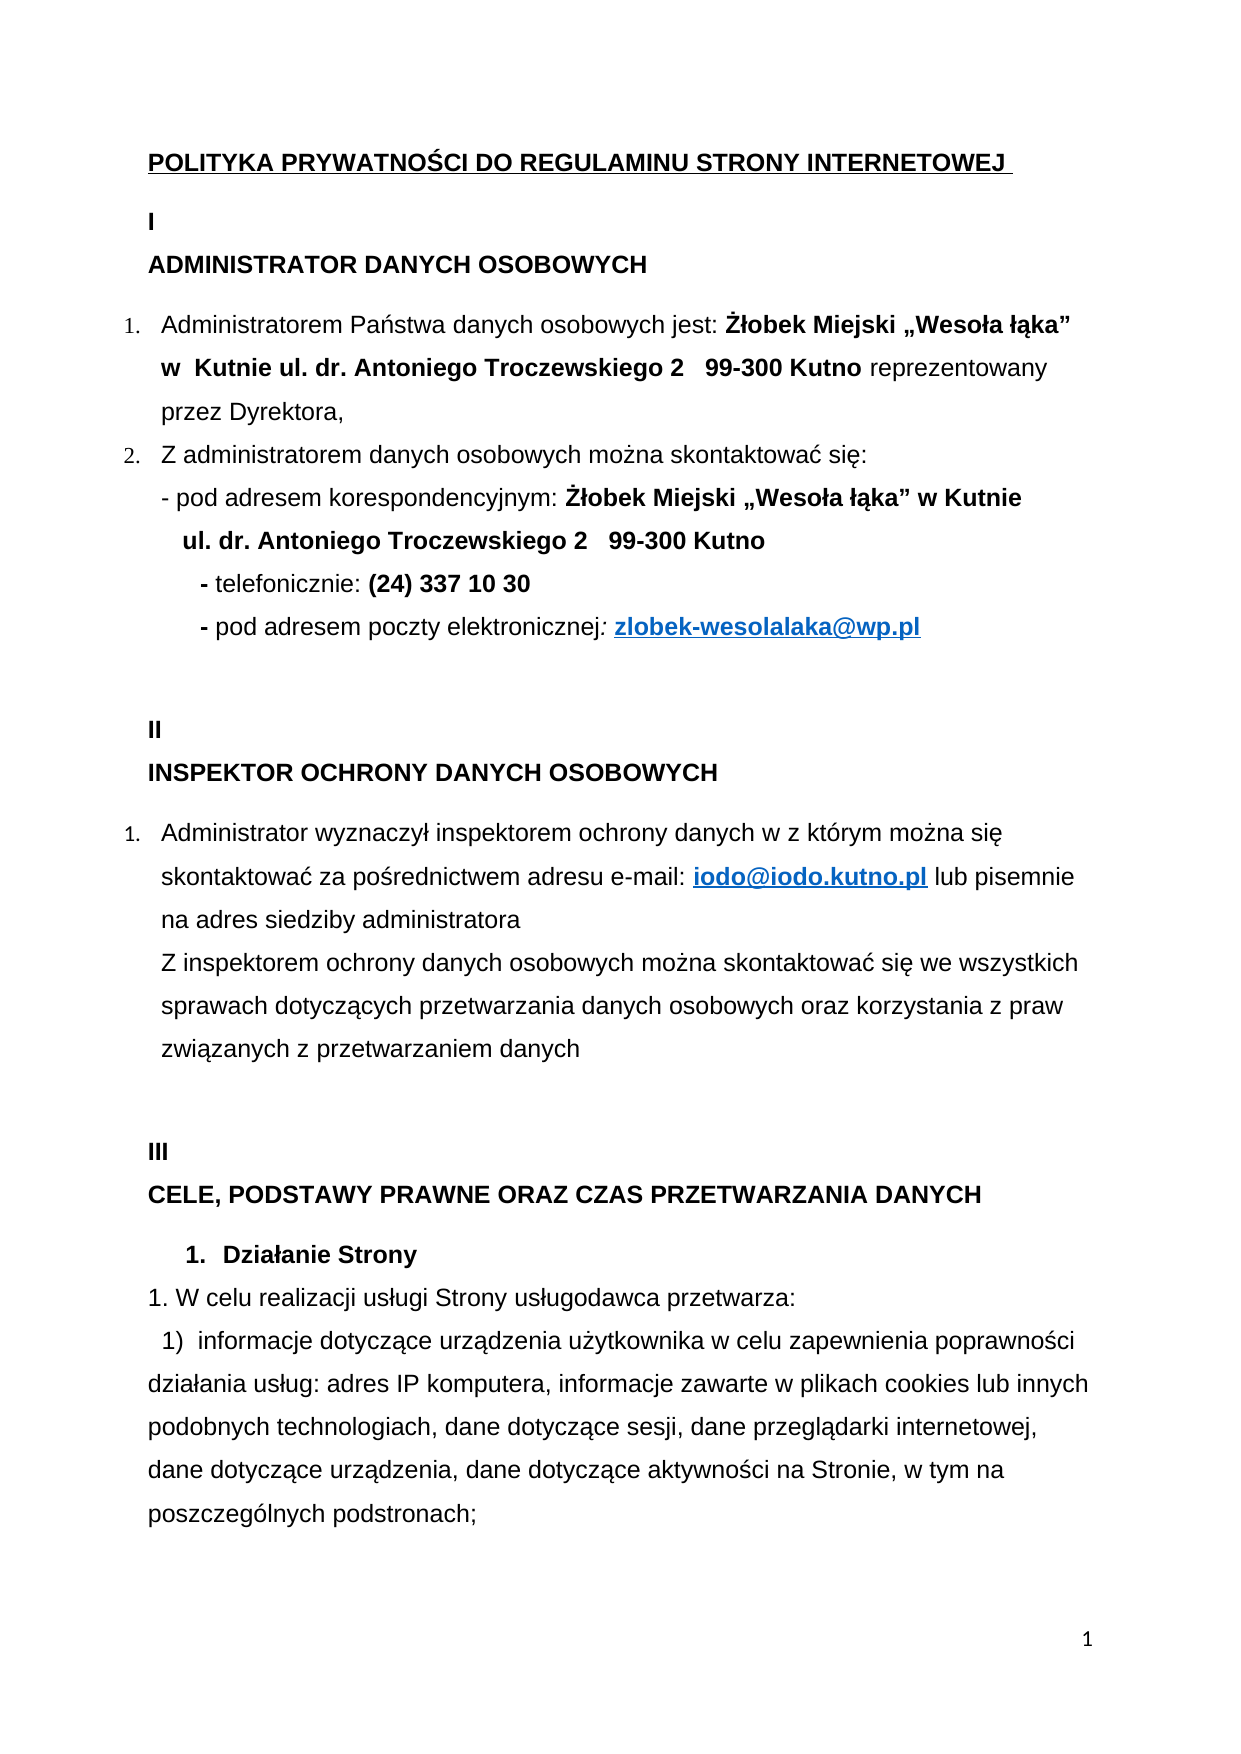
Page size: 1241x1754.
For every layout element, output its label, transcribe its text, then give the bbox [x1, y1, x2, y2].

text 1) informacje dotyczące urządzenia użytkownika w celu zapewnienia poprawności działania usług: adres IP komputera, informacje zawarte w plikach cookies lub innych podobnych technologiach, dane dotyczące sesji, dane przeglądarki internetowej, dane dotyczące urządzenia, dane dotyczące aktywności na Stronie, w tym na poszczególnych podstronach; [148, 1326, 1093, 1527]
list Działanie Strony [185, 1240, 1093, 1269]
text III CELE, PODSTAWY PRAWNE ORAZ CZAS PRZETWARZANIA DANYCH [148, 1137, 1093, 1209]
text I ADMINISTRATOR DANYCH OSOBOWYCH [148, 207, 1093, 279]
list Administrator wyznaczył inspektorem ochrony danych w z którym można się skontaktować za pośrednictwem adresu e-mail: iodo@iodo.kutno.pl lub pisemnie na adres siedziby administratora Z inspektorem ochrony danych osobowych można skontaktować się we wszystkich sprawach dotyczących przetwarzania danych osobowych oraz korzystania z praw związanych z przetwarzaniem danych [123, 818, 1093, 1063]
list Administratorem Państwa danych osobowych jest: Żłobek Miejski „Wesoła łąka” w Kutnie ul. dr. Antoniego Troczewskiego 2 99-300 Kutno reprezentowany przez Dyrektora, [123, 310, 1093, 425]
text - telefonicznie: (24) 337 10 30 [200, 569, 1093, 598]
list Z administratorem danych osobowych można skontaktować się: [123, 440, 1093, 468]
text 1. W celu realizacji usługi Strony usługodawca przetwarza: [148, 1283, 1093, 1312]
text - pod adresem korespondencyjnym: Żłobek Miejski „Wesoła łąka” w Kutnie [161, 483, 1093, 512]
text II INSPEKTOR OCHRONY DANYCH OSOBOWYCH [148, 715, 1093, 787]
text POLITYKA PRYWATNOŚCI DO REGULAMINU STRONY INTERNETOWEJ [148, 148, 1093, 176]
text ul. dr. Antoniego Troczewskiego 2 99-300 Kutno [148, 526, 1093, 555]
text - pod adresem poczty elektronicznej: zlobek-wesolalaka@wp.pl [200, 612, 1093, 641]
